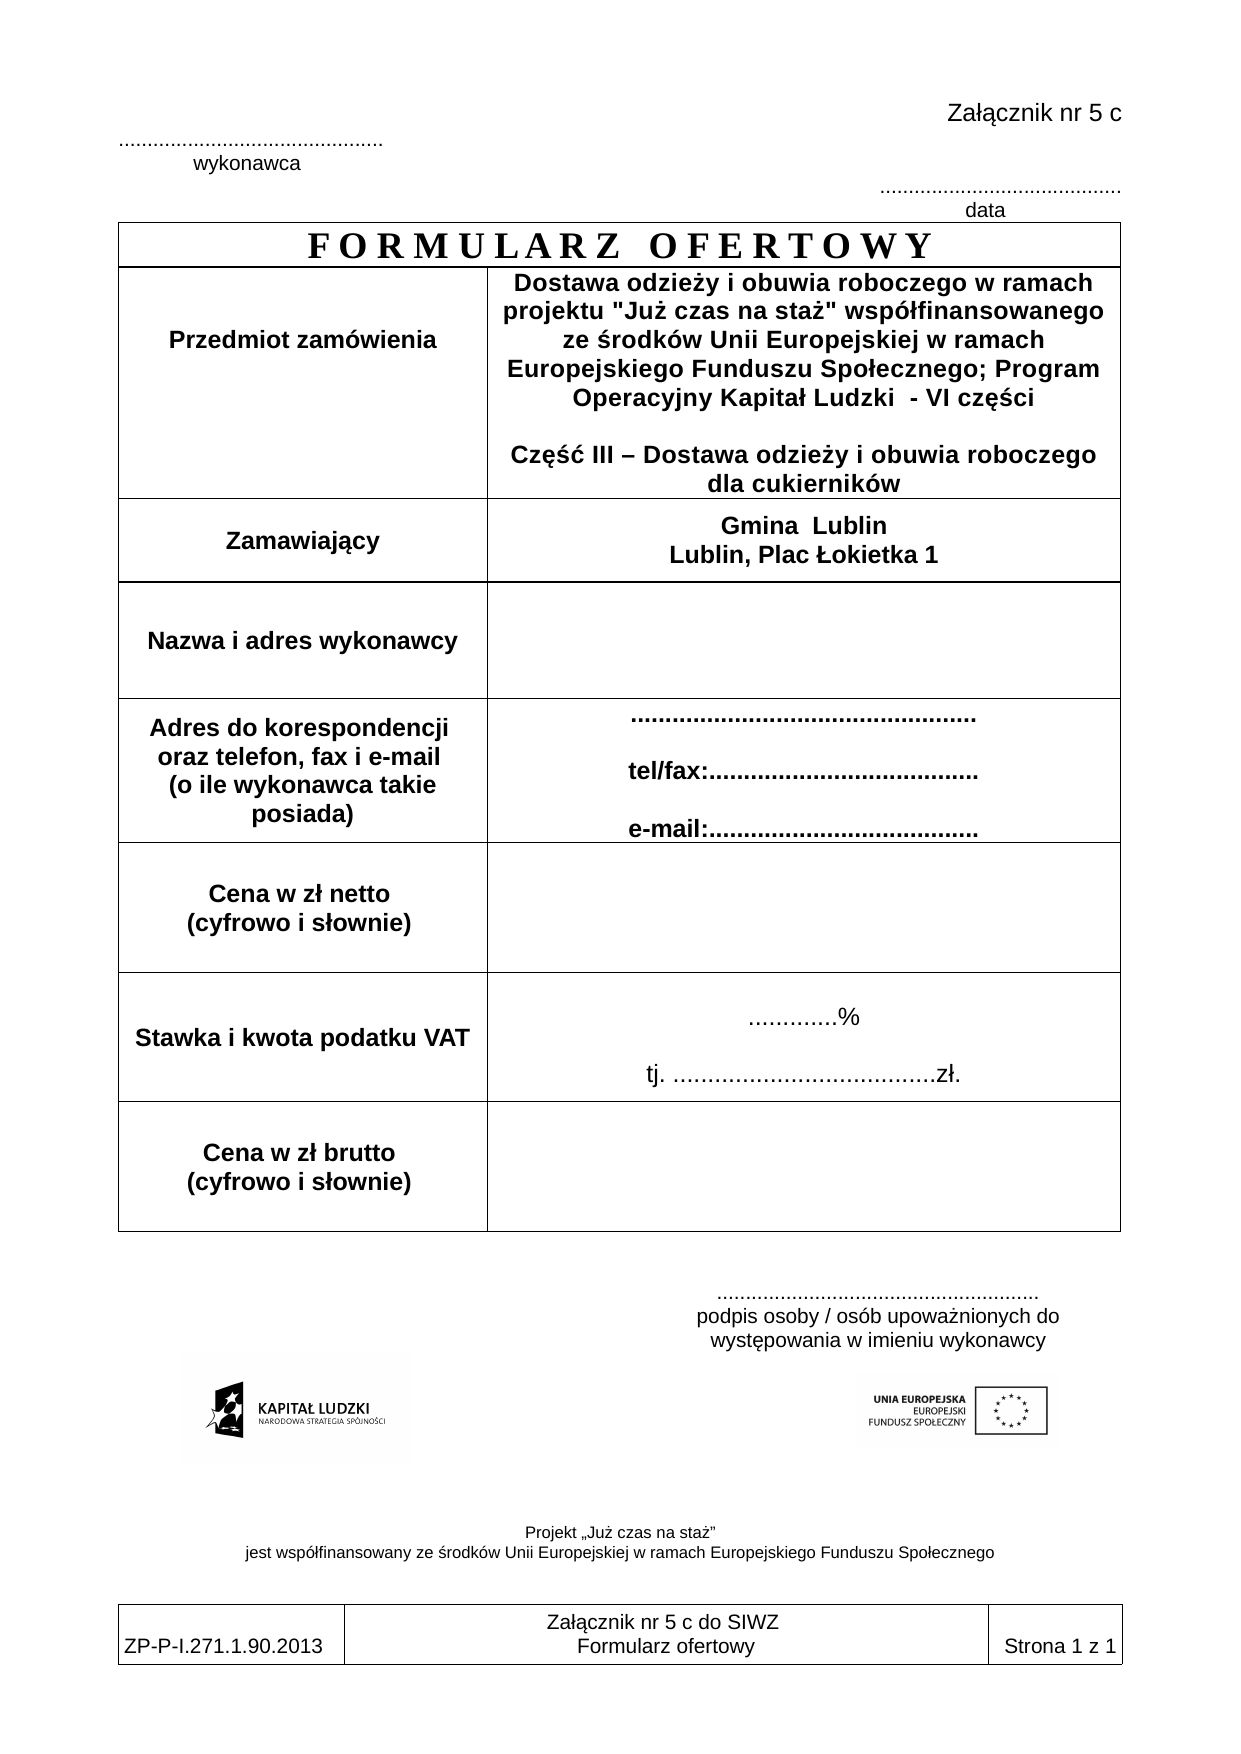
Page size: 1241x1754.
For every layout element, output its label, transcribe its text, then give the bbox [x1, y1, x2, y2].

table_cell Nazwa i adres wykonawcy [119, 583, 487, 697]
text .......................................... [118, 174, 1122, 198]
table_cell Przedmiot zamówienia [119, 268, 487, 497]
table_cell Cena w zł brutto (cyfrowo i słownie) [119, 1102, 487, 1231]
subtitle Załącznik nr 5 c [118, 98, 1122, 126]
table_cell .............% tj. ......................................zł. [488, 973, 1120, 1101]
table_cell Adres do korespondencji oraz telefon, fax i e-mail (o ile wykonawca takie posiada) [119, 699, 487, 842]
table_cell Gmina Lublin Lublin, Plac Łokietka 1 [488, 499, 1120, 581]
table_cell .................................................. tel/fax:....................................... e-mail:....................................... [488, 699, 1120, 842]
text podpis osoby / osób upoważnionych do [561, 1304, 1122, 1328]
text Projekt „Już czas na staż” jest współfinansowany ze środków Unii Europejskiej w ramach Europejskiego Funduszu Społecznego [118, 1523, 1122, 1562]
table_cell Zamawiający [119, 499, 487, 581]
picture [854, 1373, 1062, 1448]
table_cell [488, 843, 1120, 972]
table_cell Cena w zł netto (cyfrowo i słownie) [119, 843, 487, 972]
text wykonawca [118, 150, 1122, 174]
table_cell [488, 1102, 1120, 1231]
table_cell Dostawa odzieży i obuwia roboczego w ramach projektu "Już czas na staż" współfinansowanego ze środków Unii Europejskiej w ramach Europejskiego Funduszu Społecznego; Program Operacyjny Kapitał Ludzki - VI części Część III – Dostawa odzieży i obuwia roboczego dla cukierników [488, 268, 1120, 497]
text data [118, 198, 1122, 222]
table_cell Stawka i kwota podatku VAT [119, 973, 487, 1101]
text ........................................................ [561, 1280, 1122, 1304]
text .............................................. [118, 126, 1122, 150]
text występowania w imieniu wykonawcy [561, 1328, 1122, 1352]
picture [180, 1353, 413, 1466]
table_header F O R M U L A R Z O F E R T O W Y [119, 223, 1120, 266]
table_cell [488, 583, 1120, 697]
